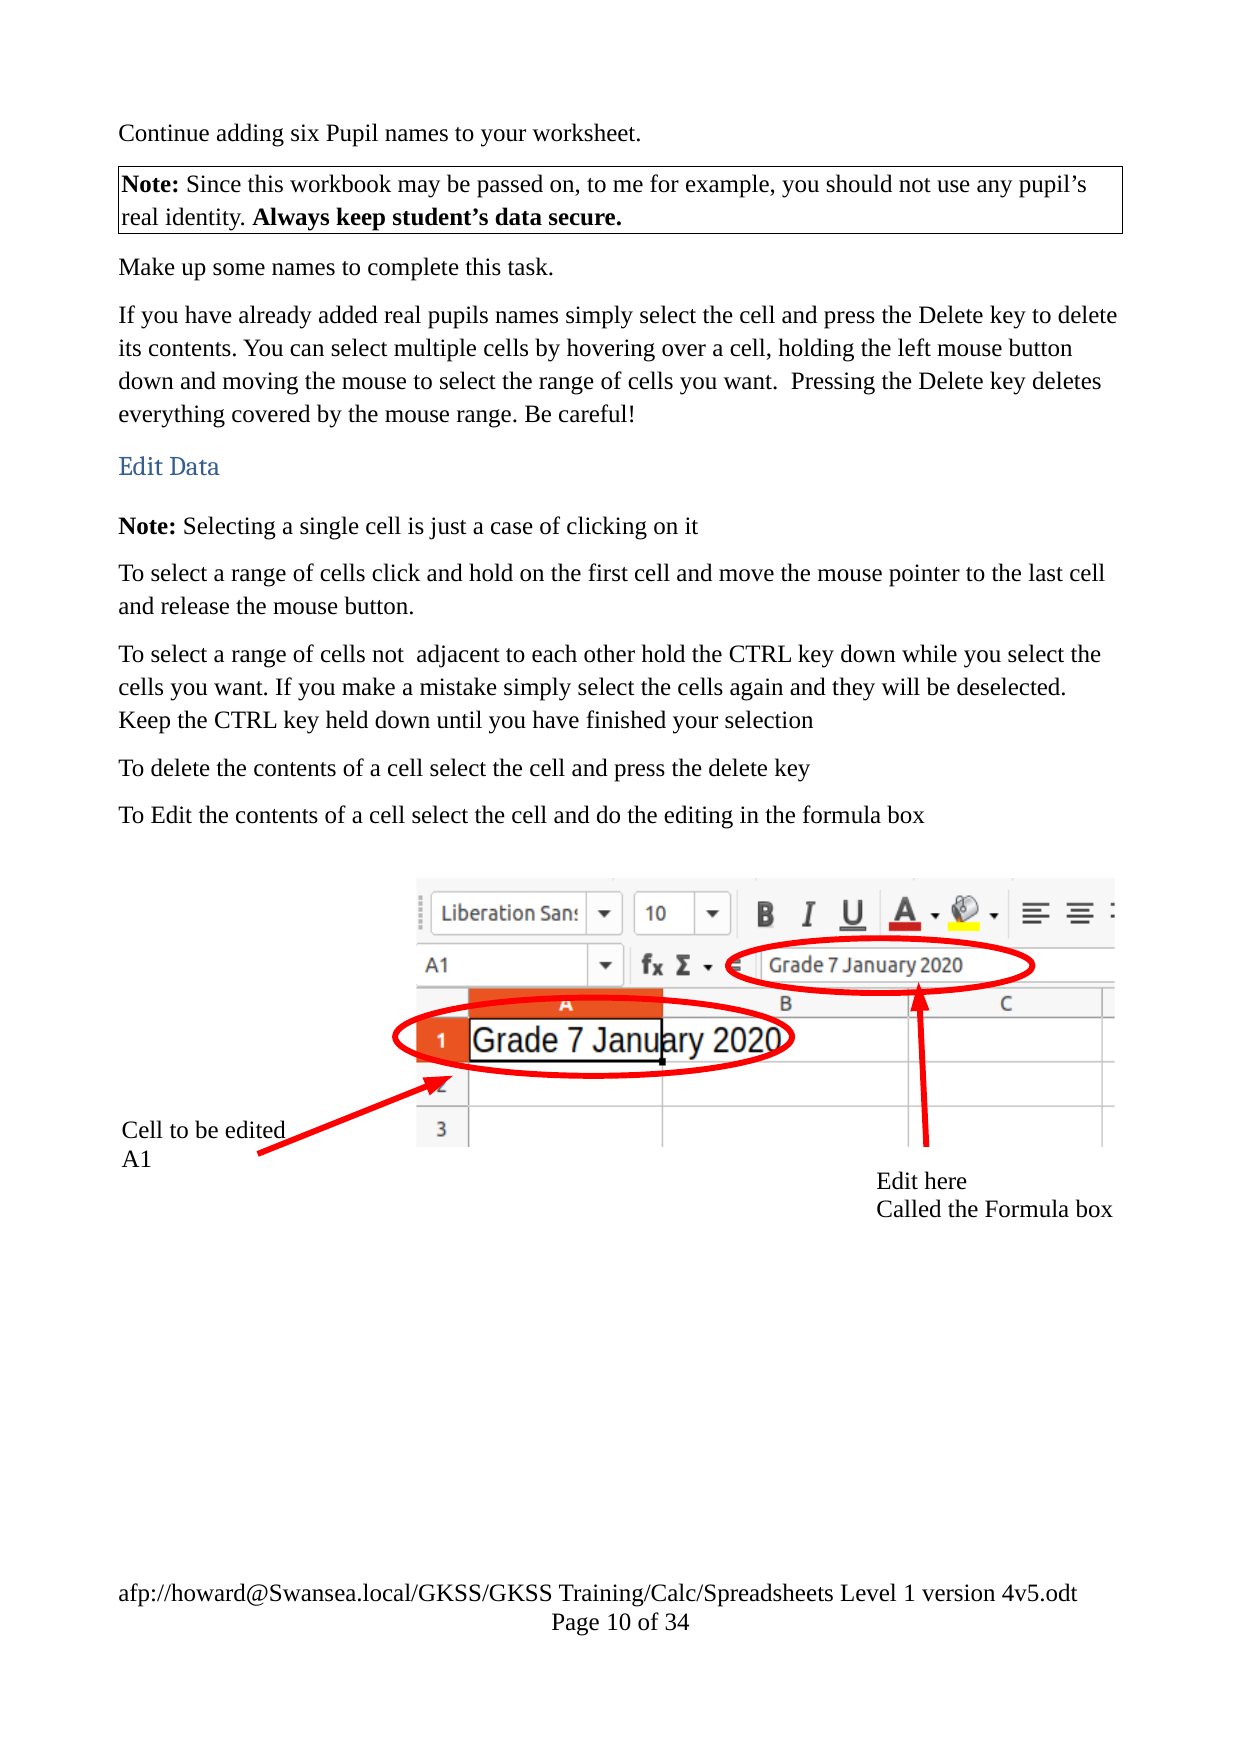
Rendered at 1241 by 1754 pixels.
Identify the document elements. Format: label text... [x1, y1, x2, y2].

text To select a range of cells not adjacent to each other hold the CTRL key down while you select the cells you want. If you make a mistake simply select the cells again and they will be deselected. Keep the CTRL key held down until you have finished your selection [118, 639, 1122, 734]
text Make up some names to complete this task. [118, 252, 1122, 281]
text Continue adding six Pupil names to your worksheet. [118, 118, 1122, 147]
text To Edit the contents of a cell select the cell and do the editing in the formula box [118, 800, 1122, 829]
text Note: Since this workbook may be passed on, to me for example, you should not use any pupil’s real identity. Always keep student’s data secure. [119, 167, 1122, 233]
picture [416, 878, 1115, 1147]
text Note: Selecting a single cell is just a case of clicking on it [118, 511, 1122, 539]
text If you have already added real pupils names simply select the cell and press the Delete key to delete its contents. You can select multiple cells by hovering over a cell, holding the left mouse button down and moving the mouse to select the range of cells you want. Pressing the Delete key deletes everything covered by the mouse range. Be careful! [118, 300, 1122, 428]
text To select a range of cells click and hold on the first cell and move the mouse pointer to the last cell and release the mouse button. [118, 558, 1122, 620]
picture [416, 1001, 788, 1072]
picture [732, 942, 1029, 990]
subtitle Edit Data [118, 451, 1122, 482]
text To delete the contents of a cell select the cell and press the delete key [118, 753, 1122, 781]
